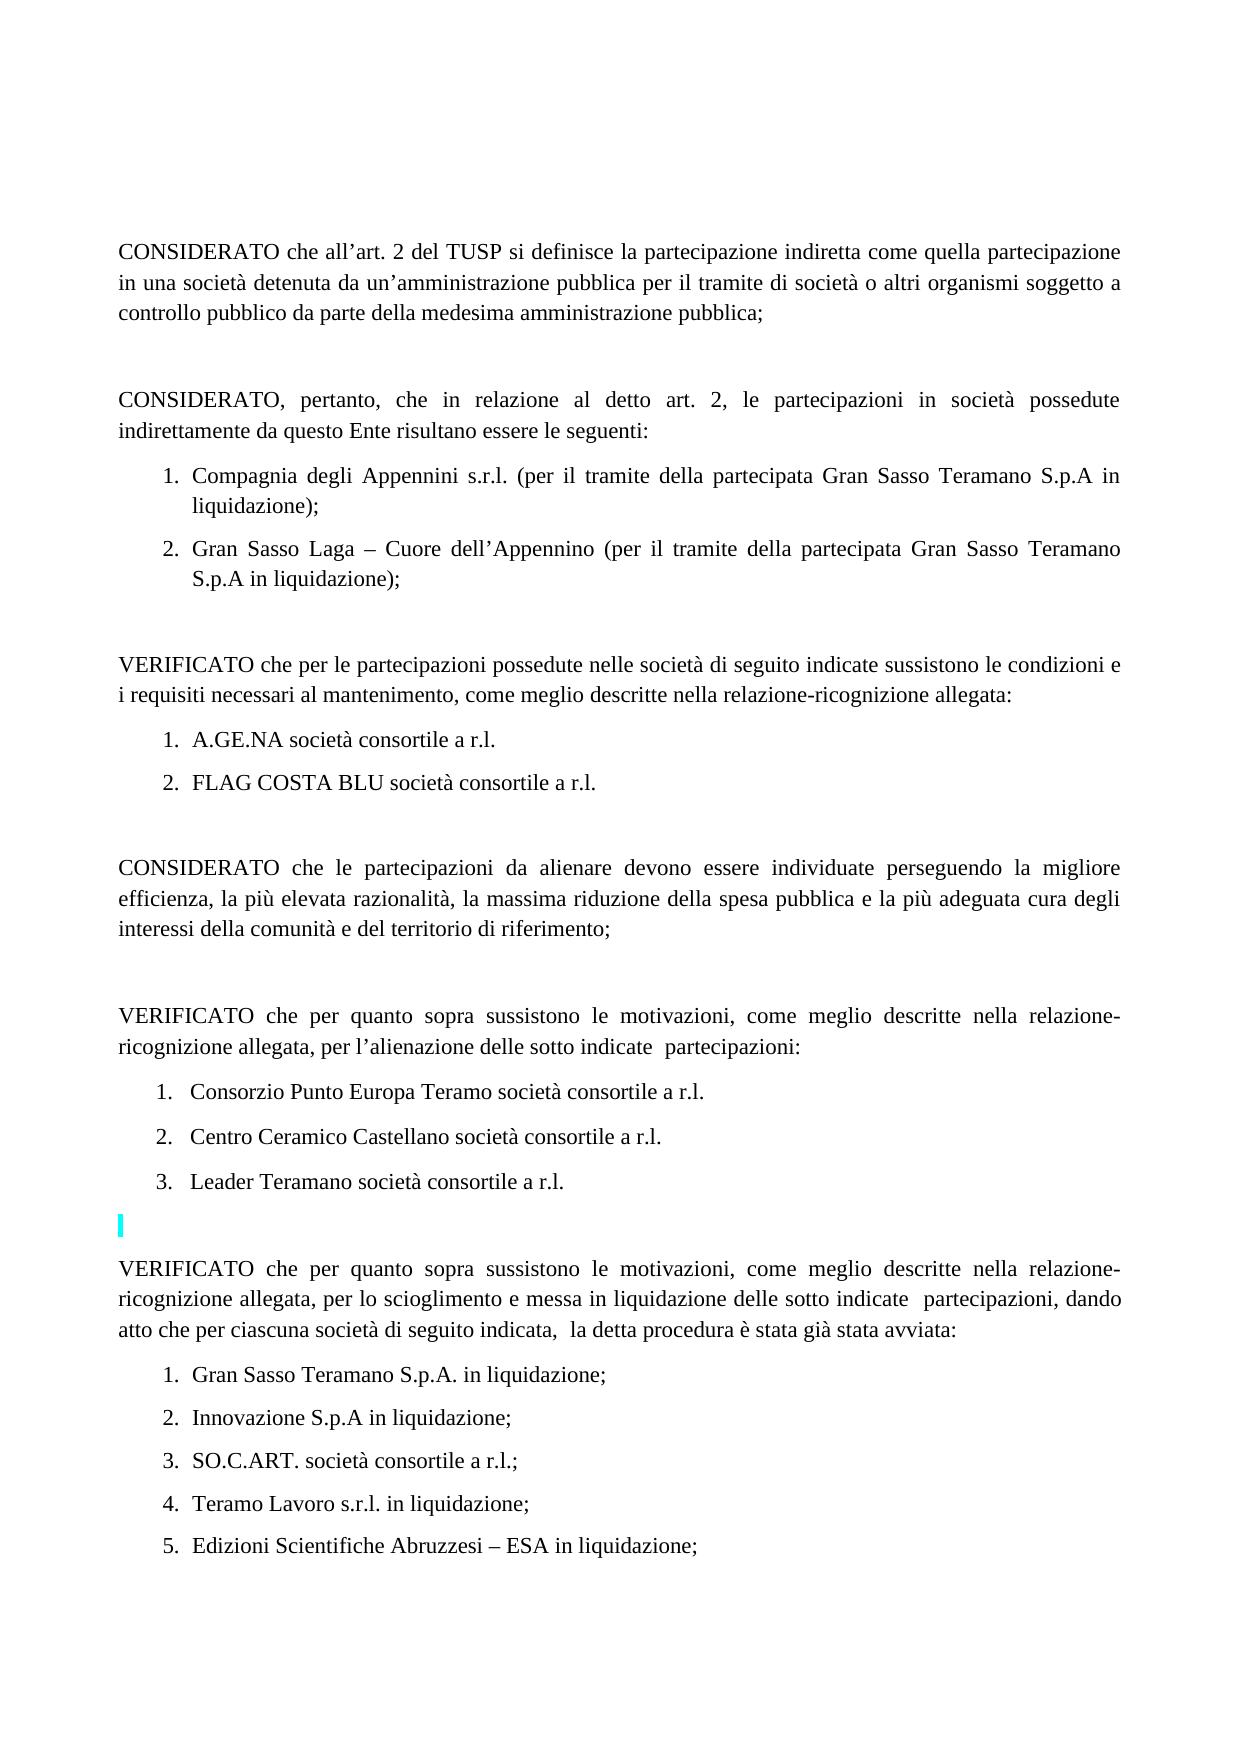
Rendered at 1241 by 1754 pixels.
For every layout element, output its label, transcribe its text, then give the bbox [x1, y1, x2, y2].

list A.GE.NA società consortile a r.l. [162, 727, 1122, 752]
text 1. Consorzio Punto Europa Teramo società consortile a r.l. [118, 1079, 1122, 1104]
list Innovazione S.p.A in liquidazione; [162, 1405, 1122, 1430]
list Teramo Lavoro s.r.l. in liquidazione; [162, 1491, 1122, 1516]
list SO.C.ART. società consortile a r.l.; [162, 1448, 1122, 1473]
list FLAG COSTA BLU società consortile a r.l. [162, 770, 1122, 795]
text 2. Centro Ceramico Castellano società consortile a r.l. [118, 1124, 1122, 1149]
text VERIFICATO che per le partecipazioni possedute nelle società di seguito indicate sussistono le condizioni e i requisiti necessari al mantenimento, come meglio descritte nella relazione-ricognizione allegata: [118, 652, 1122, 707]
text VERIFICATO che per quanto sopra sussistono le motivazioni, come meglio descritte nella relazione-ricognizione allegata, per lo scioglimento e messa in liquidazione delle sotto indicate partecipazioni, dando atto che per ciascuna società di seguito indicata, la detta procedura è stata già stata avviata: [118, 1256, 1122, 1342]
text 3. Leader Teramano società consortile a r.l. [118, 1169, 1122, 1194]
text CONSIDERATO che all’art. 2 del TUSP si definisce la partecipazione indiretta come quella partecipazione in una società detenuta da un’amministrazione pubblica per il tramite di società o altri organismi soggetto a controllo pubblico da parte della medesima amministrazione pubblica; [118, 239, 1122, 325]
list Edizioni Scientifiche Abruzzesi – ESA in liquidazione; [162, 1533, 1122, 1559]
list Gran Sasso Teramano S.p.A. in liquidazione; [162, 1362, 1122, 1387]
text CONSIDERATO, pertanto, che in relazione al detto art. 2, le partecipazioni in società possedute indirettamente da questo Ente risultano essere le seguenti: [118, 387, 1122, 443]
list Gran Sasso Laga – Cuore dell’Appennino (per il tramite della partecipata Gran Sasso Teramano S.p.A in liquidazione); [162, 536, 1122, 592]
text VERIFICATO che per quanto sopra sussistono le motivazioni, come meglio descritte nella relazione-ricognizione allegata, per l’alienazione delle sotto indicate partecipazioni: [118, 1003, 1122, 1059]
text CONSIDERATO che le partecipazioni da alienare devono essere individuate perseguendo la migliore efficienza, la più elevata razionalità, la massima riduzione della spesa pubblica e la più adeguata cura degli interessi della comunità e del territorio di riferimento; [118, 855, 1122, 941]
list Compagnia degli Appennini s.r.l. (per il tramite della partecipata Gran Sasso Teramano S.p.A in liquidazione); [162, 463, 1122, 518]
